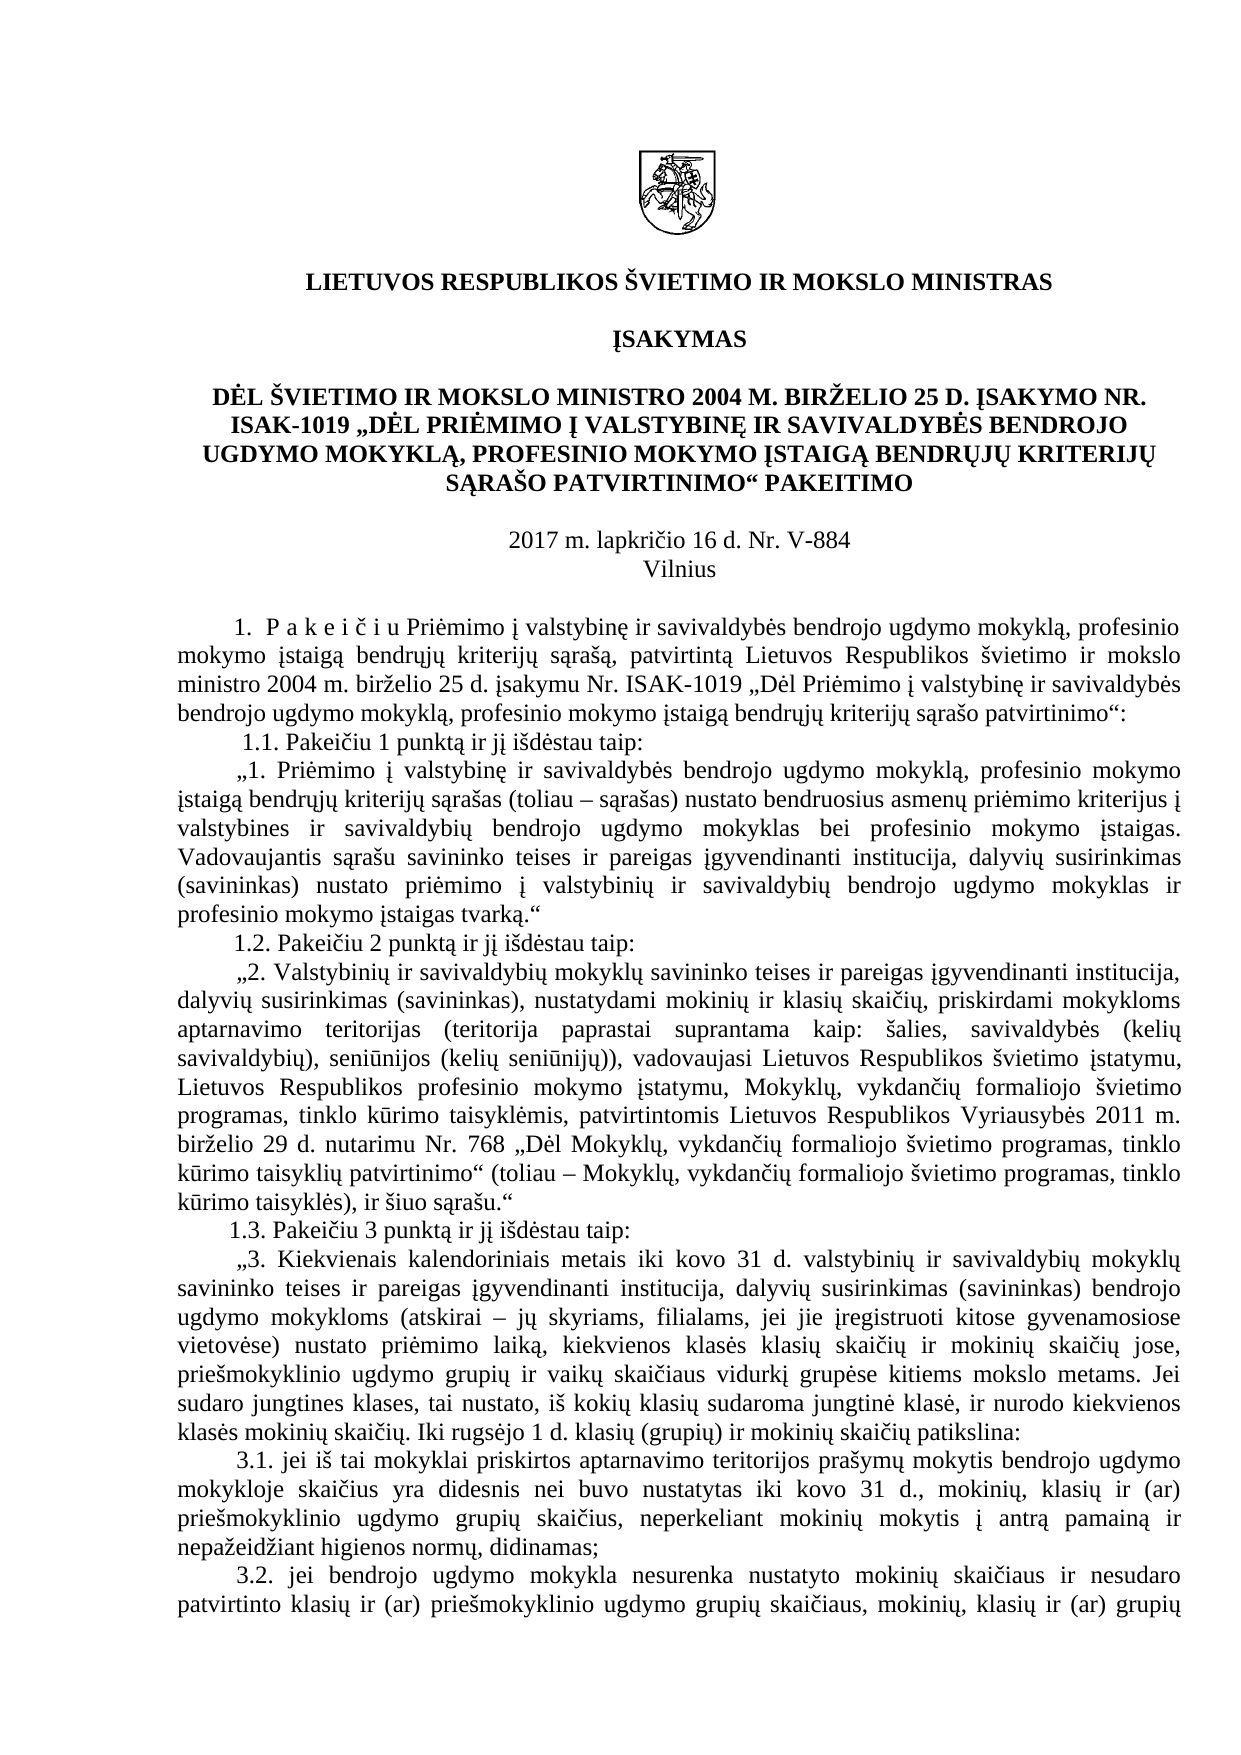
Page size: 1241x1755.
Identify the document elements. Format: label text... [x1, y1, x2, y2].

text 1.1. Pakeičiu 1 punktą ir jį išdėstau taip: [177, 727, 1182, 755]
text „2. Valstybinių ir savivaldybių mokyklų savininko teises ir pareigas įgyvendinanti institucija, dalyvių susirinkimas (savininkas), nustatydami mokinių ir klasių skaičių, priskirdami mokykloms aptarnavimo teritorijas (teritorija paprastai suprantama kaip: šalies, savivaldybės (kelių savivaldybių), seniūnijos (kelių seniūnijų)), vadovaujasi Lietuvos Respublikos švietimo įstatymu, Lietuvos Respublikos profesinio mokymo įstatymu, Mokyklų, vykdančių formaliojo švietimo programas, tinklo kūrimo taisyklėmis, patvirtintomis Lietuvos Respublikos Vyriausybės 2011 m. birželio 29 d. nutarimu Nr. 768 „Dėl Mokyklų, vykdančių formaliojo švietimo programas, tinklo kūrimo taisyklių patvirtinimo“ (toliau – Mokyklų, vykdančių formaliojo švietimo programas, tinklo kūrimo taisyklės), ir šiuo sąrašu.“ [177, 957, 1182, 1215]
text LIETUVOS RESPUBLIKOS ŠVIETIMO IR MOKSLO MINISTRAS [177, 267, 1182, 295]
text 3.2. jei bendrojo ugdymo mokykla nesurenka nustatyto mokinių skaičiaus ir nesudaro patvirtinto klasių ir (ar) priešmokyklinio ugdymo grupių skaičiaus, mokinių, klasių ir (ar) grupių [177, 1560, 1182, 1618]
text „3. Kiekvienais kalendoriniais metais iki kovo 31 d. valstybinių ir savivaldybių mokyklų savininko teises ir pareigas įgyvendinanti institucija, dalyvių susirinkimas (savininkas) bendrojo ugdymo mokykloms (atskirai – jų skyriams, filialams, jei jie įregistruoti kitose gyvenamosiose vietovėse) nustato priėmimo laiką, kiekvienos klasės klasių skaičių ir mokinių skaičių jose, priešmokyklinio ugdymo grupių ir vaikų skaičiaus vidurkį grupėse kitiems mokslo metams. Jei sudaro jungtines klases, tai nustato, iš kokių klasių sudaroma jungtinė klasė, ir nurodo kiekvienos klasės mokinių skaičių. Iki rugsėjo 1 d. klasių (grupių) ir mokinių skaičių patikslina: [177, 1244, 1182, 1445]
text ĮSAKYMAS [177, 324, 1182, 353]
text 1. P a k e i č i u Priėmimo į valstybinę ir savivaldybės bendrojo ugdymo mokyklą, profesinio mokymo įstaigą bendrųjų kriterijų sąrašą, patvirtintą Lietuvos Respublikos švietimo ir mokslo ministro 2004 m. birželio 25 d. įsakymu Nr. ISAK-1019 „Dėl Priėmimo į valstybinę ir savivaldybės bendrojo ugdymo mokyklą, profesinio mokymo įstaigą bendrųjų kriterijų sąrašo patvirtinimo“: [177, 612, 1182, 727]
text 1.3. Pakeičiu 3 punktą ir jį išdėstau taip: [177, 1215, 1182, 1244]
text 3.1. jei iš tai mokyklai priskirtos aptarnavimo teritorijos prašymų mokytis bendrojo ugdymo mokykloje skaičius yra didesnis nei buvo nustatytas iki kovo 31 d., mokinių, klasių ir (ar) priešmokyklinio ugdymo grupių skaičius, neperkeliant mokinių mokytis į antrą pamainą ir nepažeidžiant higienos normų, didinamas; [177, 1445, 1182, 1560]
text 1.2. Pakeičiu 2 punktą ir jį išdėstau taip: [233, 928, 1182, 957]
text „1. Priėmimo į valstybinę ir savivaldybės bendrojo ugdymo mokyklą, profesinio mokymo įstaigą bendrųjų kriterijų sąrašas (toliau – sąrašas) nustato bendruosius asmenų priėmimo kriterijus į valstybines ir savivaldybių bendrojo ugdymo mokyklas bei profesinio mokymo įstaigas. Vadovaujantis sąrašu savininko teises ir pareigas įgyvendinanti institucija, dalyvių susirinkimas (savininkas) nustato priėmimo į valstybinių ir savivaldybių bendrojo ugdymo mokyklas ir profesinio mokymo įstaigas tvarką.“ [177, 755, 1182, 928]
subtitle 2017 m. lapkričio 16 d. Nr. V-884 [177, 525, 1182, 554]
text Vilnius [177, 554, 1182, 583]
text DĖL ŠVIETIMO IR MOKSLO MINISTRO 2004 M. BIRŽELIO 25 D. ĮSAKYMO NR. ISAK-1019 „DĖL PRIĖMIMO Į VALSTYBINĘ IR SAVIVALDYBĖS BENDROJO UGDYMO MOKYKLĄ, PROFESINIO MOKYMO ĮSTAIGĄ BENDRŲJŲ KRITERIJŲ SĄRAŠO PATVIRTINIMO“ PAKEITIMO [177, 382, 1182, 497]
